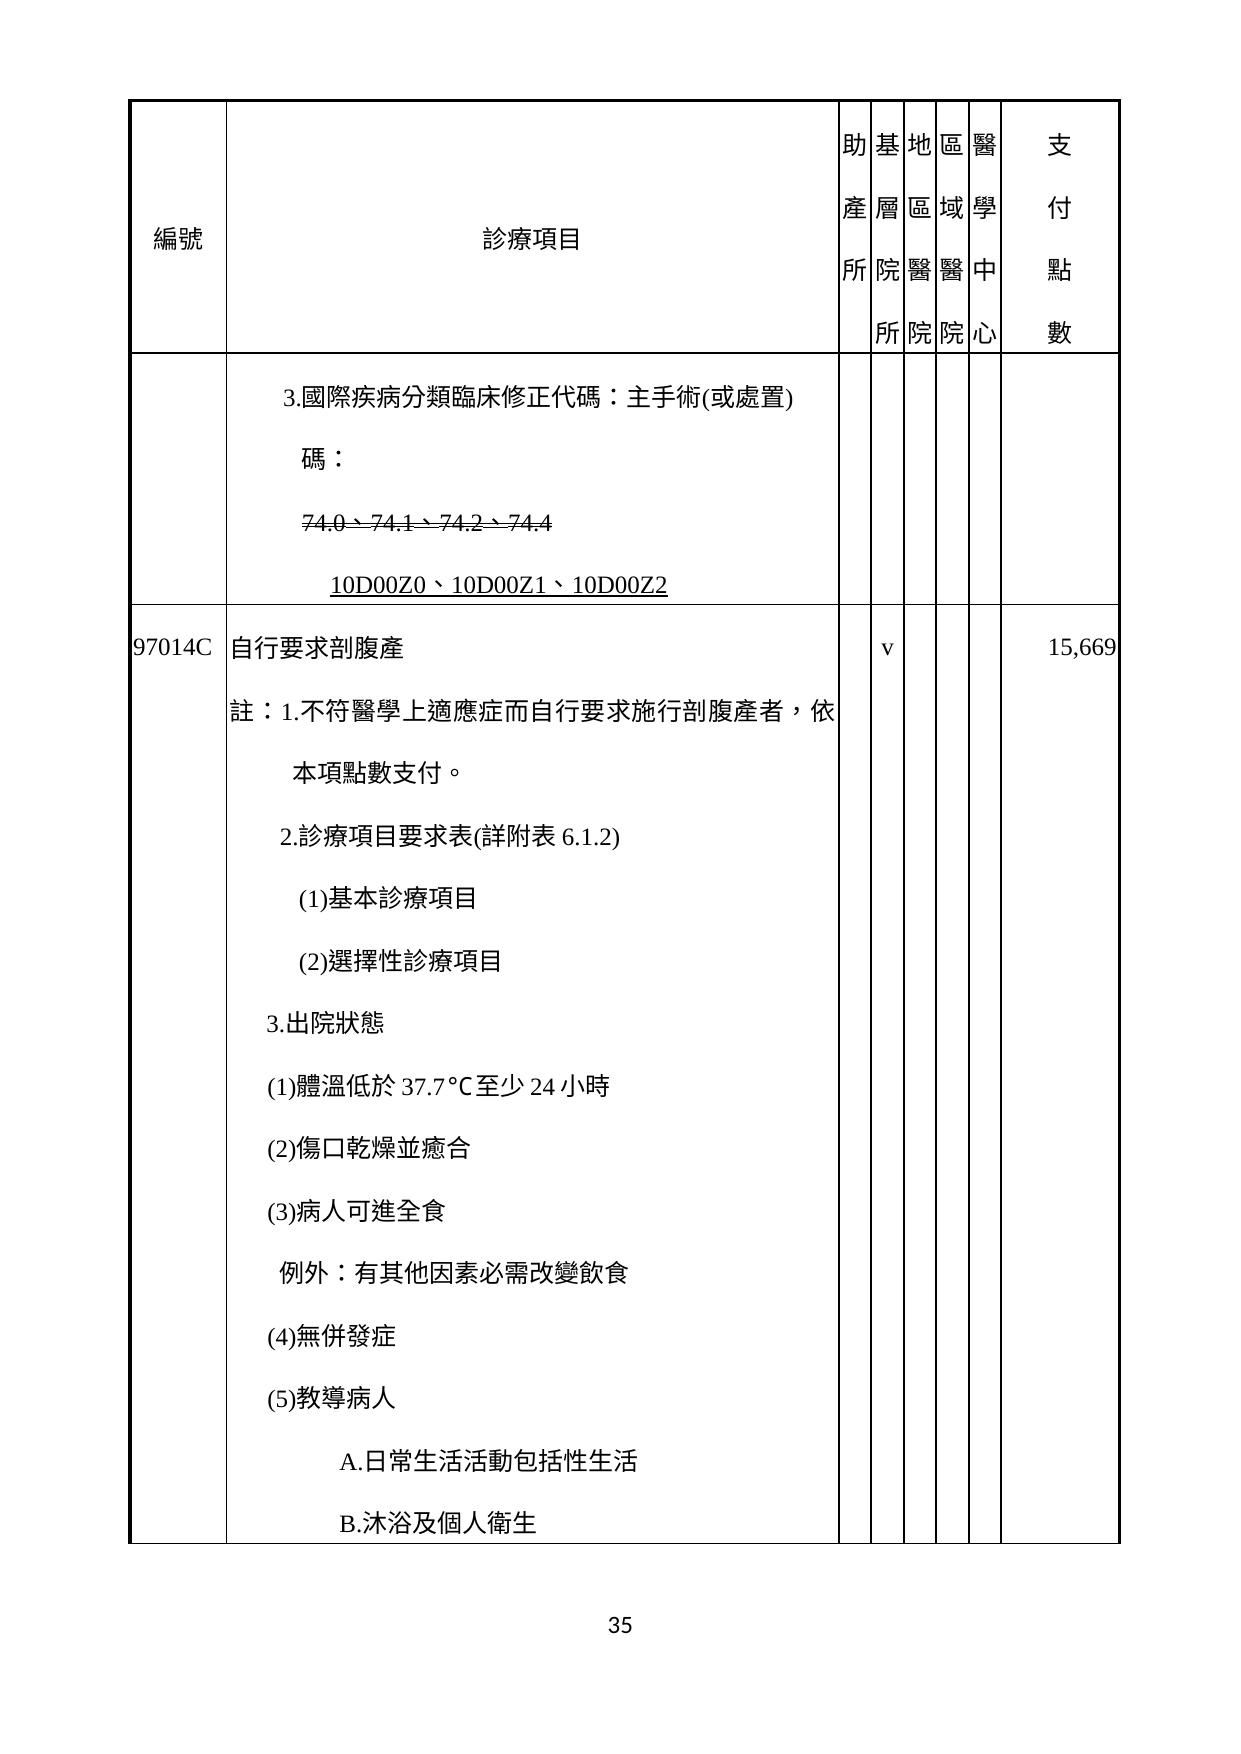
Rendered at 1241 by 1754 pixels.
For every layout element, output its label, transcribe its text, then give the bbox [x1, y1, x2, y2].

table_header 診療項目 [227, 102, 838, 352]
table_cell [937, 605, 968, 1543]
table_header 編號 [132, 102, 226, 352]
table_header 支 付 點 數 [1002, 102, 1118, 352]
table_cell [970, 605, 1000, 1543]
table_header 醫 學 中 心 [970, 102, 1000, 352]
table_cell [970, 354, 1000, 604]
table_header 區 域 醫 院 [937, 102, 968, 352]
table_header 助 產 所 [840, 102, 870, 352]
table_cell 15,669 [1002, 605, 1118, 1543]
table_cell [905, 354, 935, 604]
table_cell v [872, 605, 903, 1543]
table_cell [1002, 354, 1118, 604]
table_cell 97014C [132, 605, 226, 1543]
table_cell 自行要求剖腹產 註：1.不符醫學上適應症而自行要求施行剖腹產者，依本項點數支付。 2.診療項目要求表(詳附表6.1.2) (1)基本診療項目 (2)選擇性診療項目 3.出院狀態 (1)體溫低於37.7℃至少24小時 (2)傷口乾燥並癒合 (3)病人可進全食 例外：有其他因素必需改變飲食 (4)無併發症 (5)教導病人 A.日常生活活動包括性生活 B.沐浴及個人衛生 C.乳房及傷口護理重點 D.排定返診檢查 (6)教導病人 A.嬰兒餵哺 B.嬰兒沐浴及照顧 C.小兒科醫師返診檢查 4.國際疾病分類臨床修正代碼：主手術(或處置)碼：74.0、74.1、74.2、74.4 10D00Z0、10D00Z1、10D00Z2 [227, 605, 838, 1543]
table_cell [840, 605, 870, 1543]
table_cell [872, 354, 903, 604]
table_cell [840, 354, 870, 604]
table_cell 3.國際疾病分類臨床修正代碼：主手術(或處置)碼： 74.0、74.1、74.2、74.4 10D00Z0、10D00Z1、10D00Z2 [227, 354, 838, 604]
table_cell [132, 354, 226, 604]
table_cell [905, 605, 935, 1543]
table_header 地 區 醫 院 [905, 102, 935, 352]
table_cell [937, 354, 968, 604]
table_header 基 層 院所 [872, 102, 903, 352]
